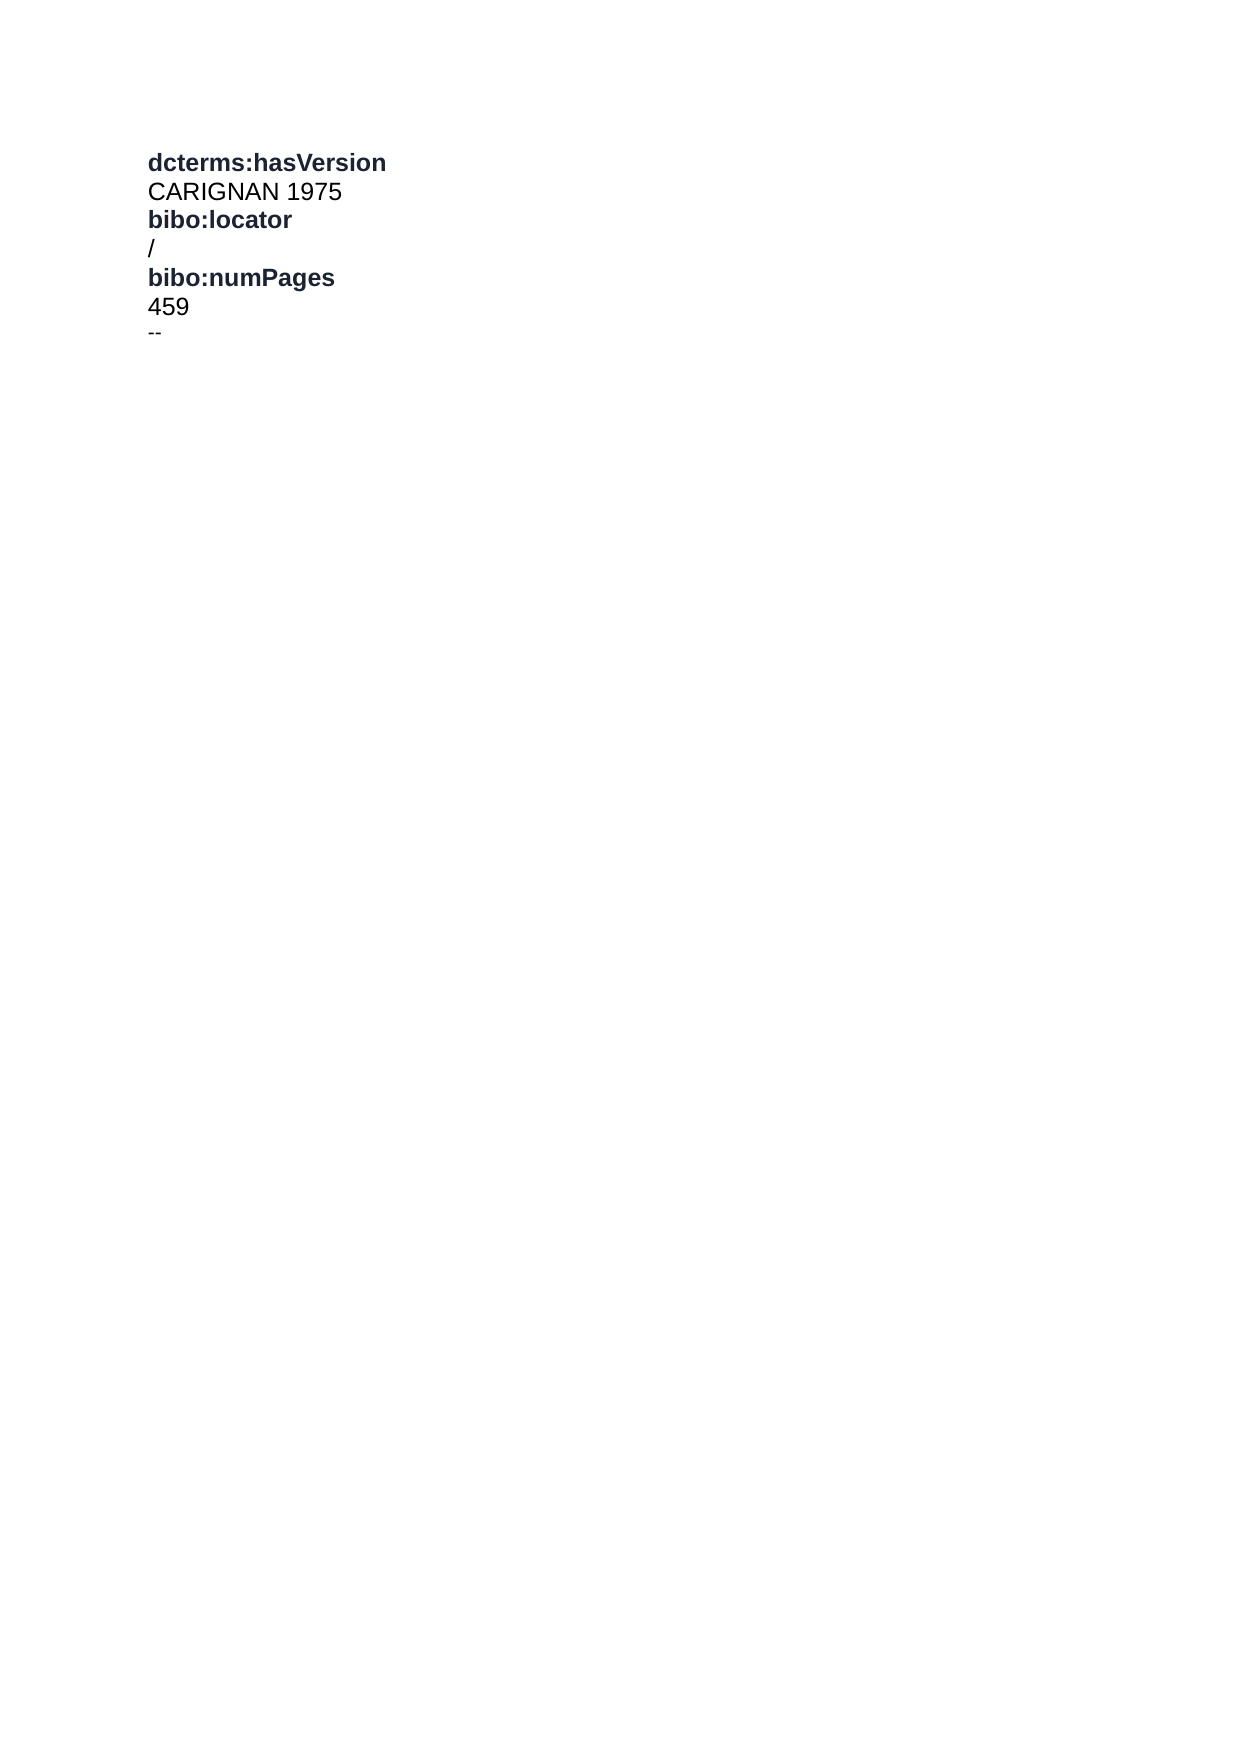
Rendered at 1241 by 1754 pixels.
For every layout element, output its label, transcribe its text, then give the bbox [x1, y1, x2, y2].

text bibo:numPages [148, 263, 1092, 291]
text -- [148, 320, 1092, 344]
text dcterms:hasVersion [148, 148, 1092, 176]
text bibo:locator [148, 205, 1092, 234]
text / [148, 234, 1092, 263]
text 459 [148, 291, 1092, 320]
text CARIGNAN 1975 [148, 176, 1092, 205]
